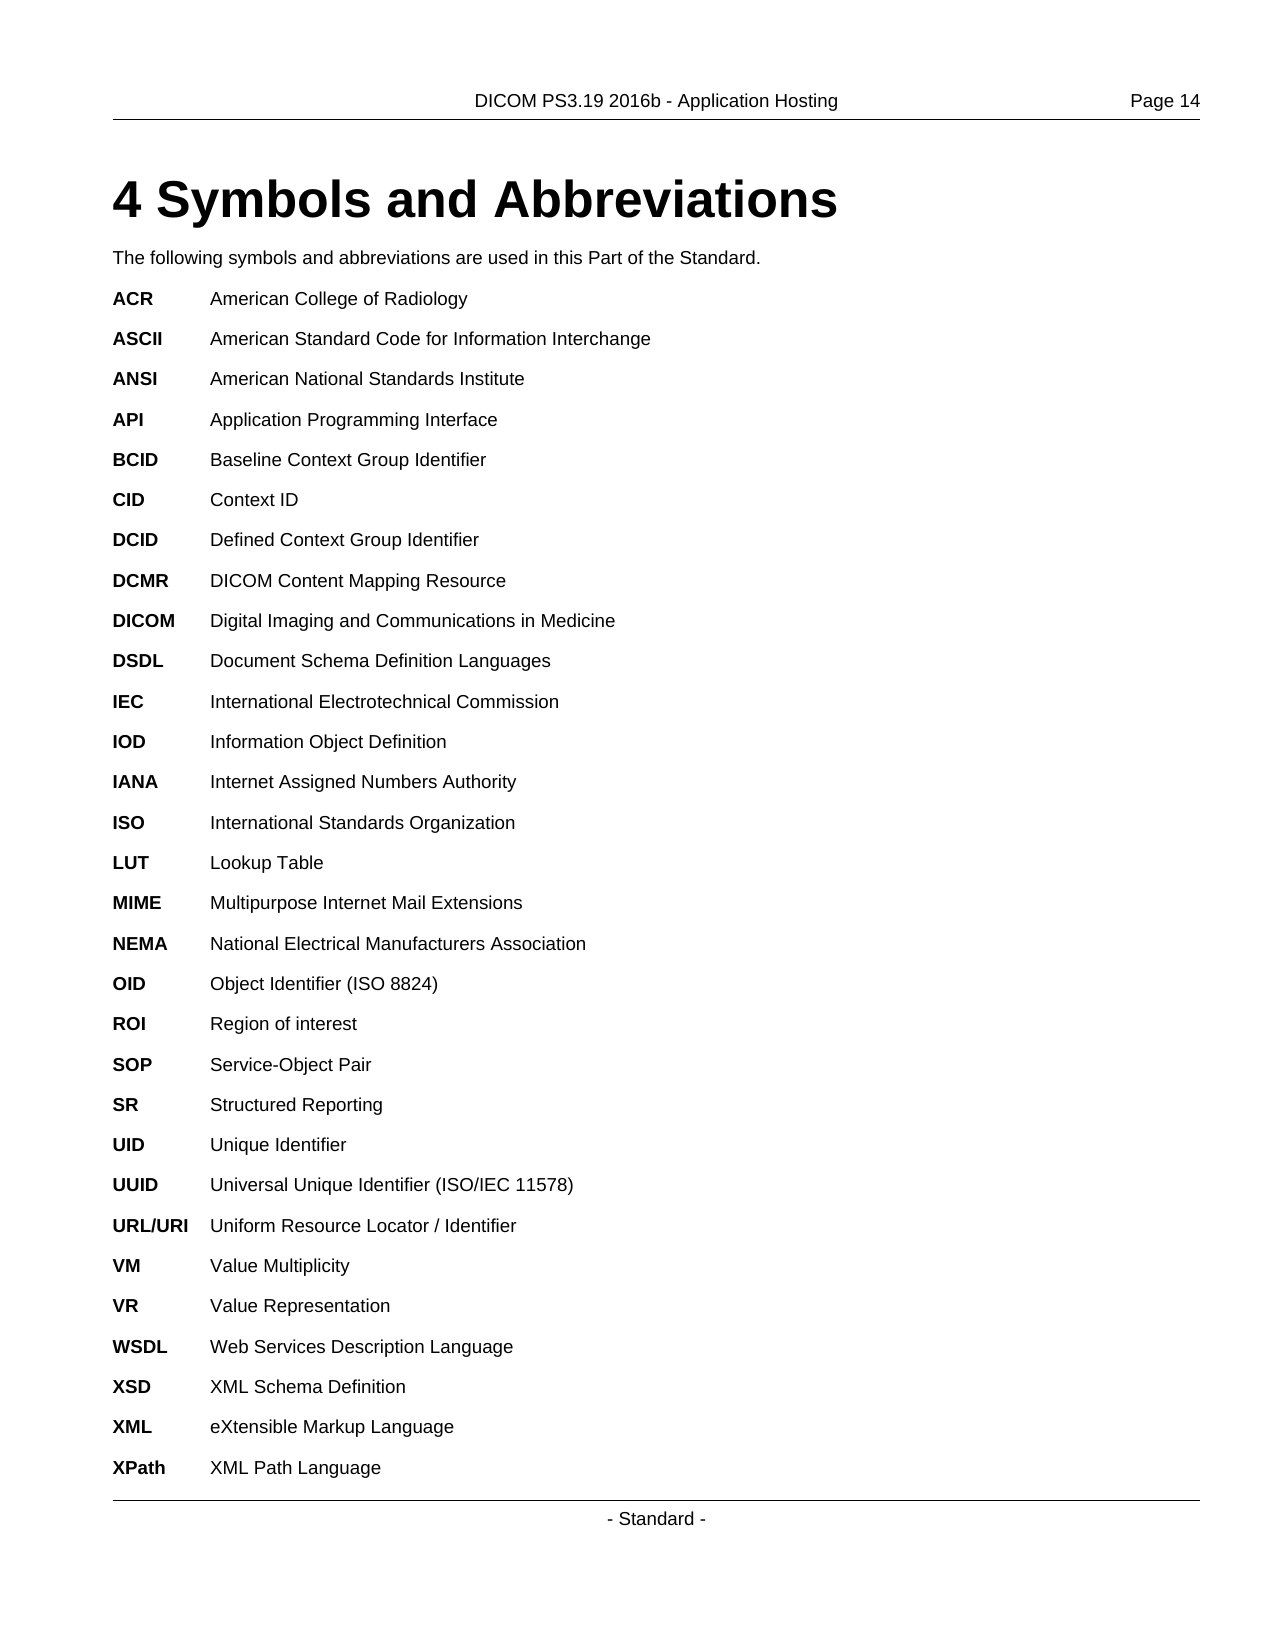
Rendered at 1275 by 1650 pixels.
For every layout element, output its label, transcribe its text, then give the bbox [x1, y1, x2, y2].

text WSDL Web Services Description Language [112, 1336, 1200, 1357]
text ASCII American Standard Code for Information Interchange [112, 328, 1200, 349]
text UID Unique Identifier [112, 1134, 1200, 1156]
text SR Structured Reporting [112, 1094, 1200, 1115]
text DCMR DICOM Content Mapping Resource [112, 569, 1200, 591]
text API Application Programming Interface [112, 408, 1200, 430]
text VR Value Representation [112, 1295, 1200, 1317]
text XPath XML Path Language [112, 1456, 1200, 1478]
text OID Object Identifier (ISO 8824) [112, 973, 1200, 994]
text DSDL Document Schema Definition Languages [112, 650, 1200, 672]
text BCID Baseline Context Group Identifier [112, 449, 1200, 470]
text NEMA National Electrical Manufacturers Association [112, 932, 1200, 954]
text VM Value Multiplicity [112, 1255, 1200, 1276]
text The following symbols and abbreviations are used in this Part of the Standard. [112, 247, 1200, 269]
text IEC International Electrotechnical Commission [112, 691, 1200, 712]
text MIME Multipurpose Internet Mail Extensions [112, 892, 1200, 914]
text XML eXtensible Markup Language [112, 1416, 1200, 1438]
text SOP Service-Object Pair [112, 1053, 1200, 1075]
text UUID Universal Unique Identifier (ISO/IEC 11578) [112, 1174, 1200, 1196]
text ANSI American National Standards Institute [112, 368, 1200, 389]
text LUT Lookup Table [112, 852, 1200, 873]
text CID Context ID [112, 489, 1200, 511]
text DICOM Digital Imaging and Communications in Medicine [112, 610, 1200, 631]
text DCID Defined Context Group Identifier [112, 529, 1200, 551]
text ROI Region of interest [112, 1013, 1200, 1034]
text ISO International Standards Organization [112, 811, 1200, 833]
text 4 Symbols and Abbreviations [112, 169, 1200, 228]
text URL/URI Uniform Resource Locator / Identifier [112, 1214, 1200, 1236]
text XSD XML Schema Definition [112, 1376, 1200, 1397]
text ACR American College of Radiology [112, 287, 1200, 309]
text IANA Internet Assigned Numbers Authority [112, 771, 1200, 793]
text IOD Information Object Definition [112, 731, 1200, 752]
